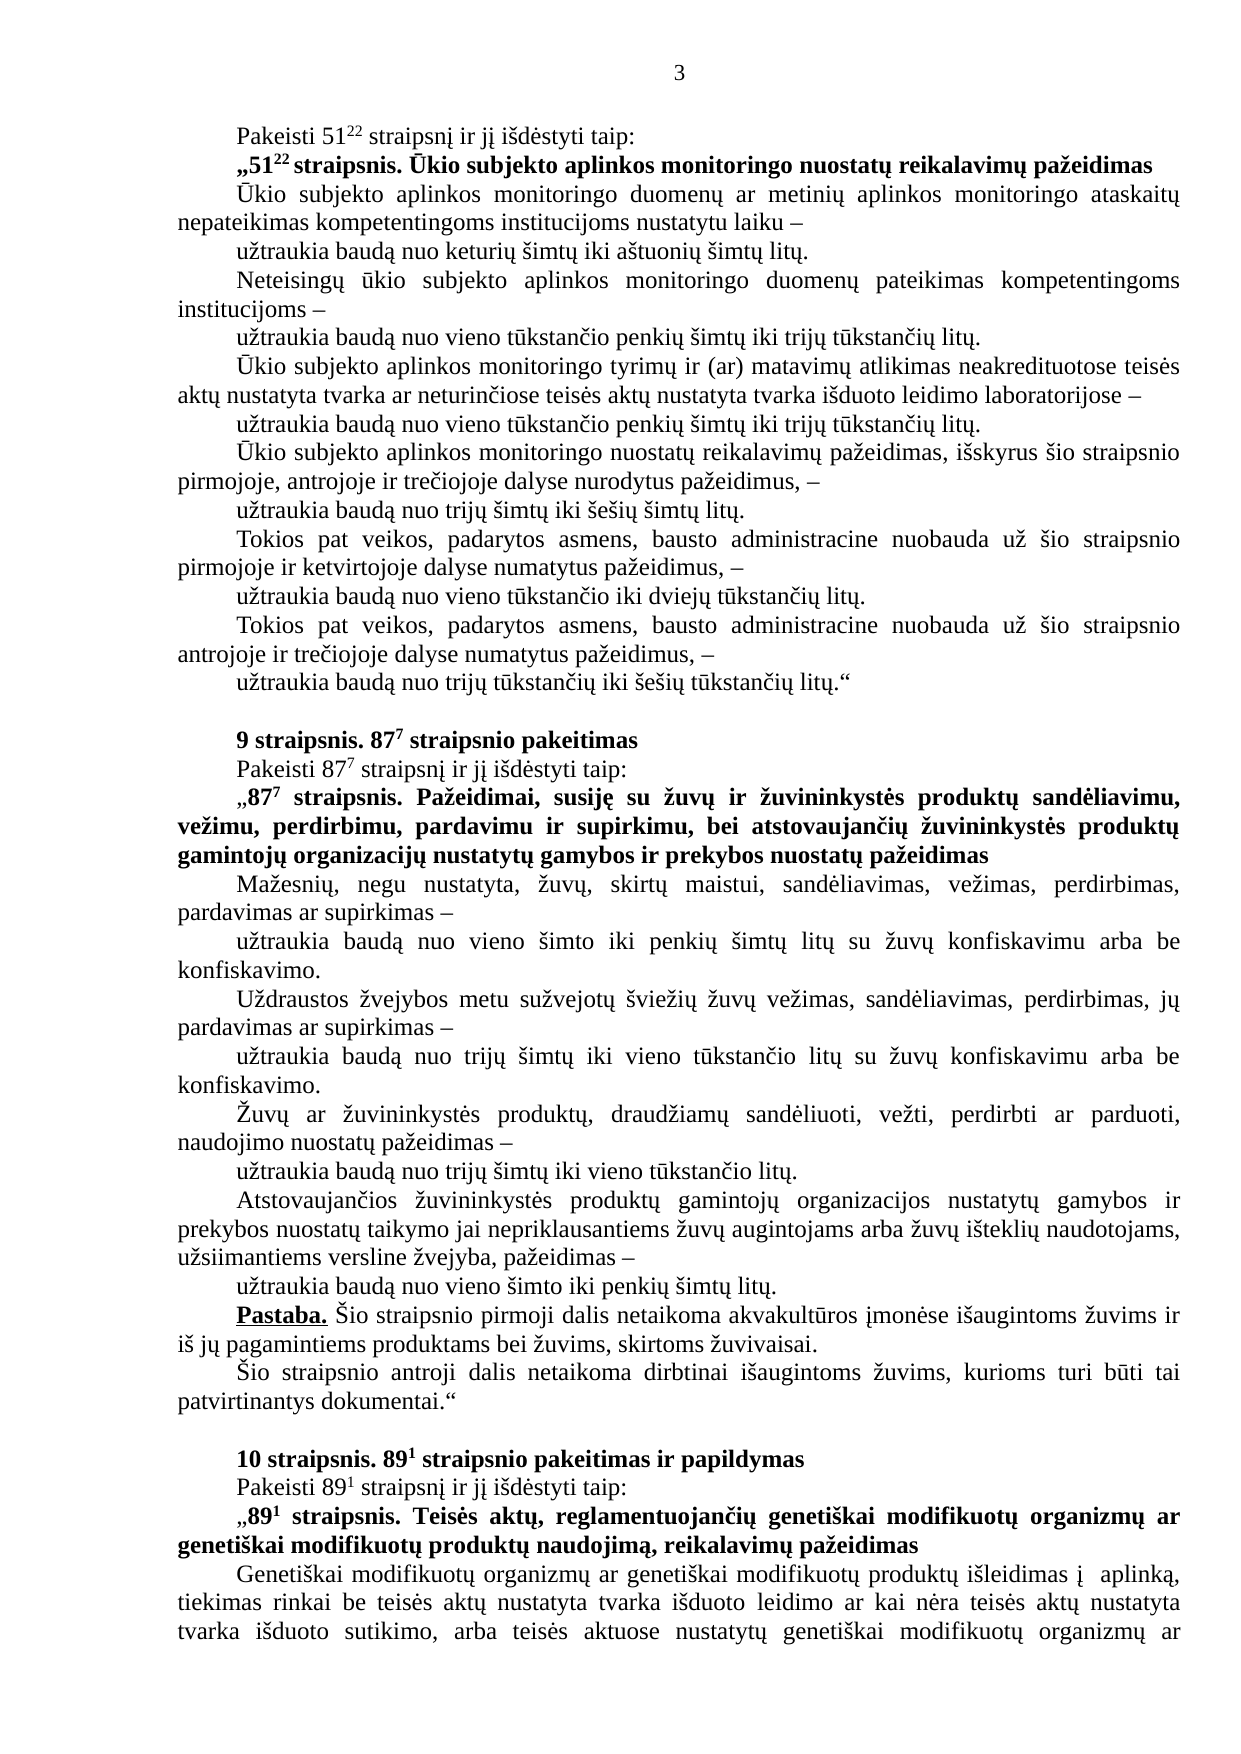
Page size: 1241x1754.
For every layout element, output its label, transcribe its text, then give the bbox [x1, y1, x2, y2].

text užtraukia baudą nuo vieno šimto iki penkių šimtų litų su žuvų konfiskavimu arba be konfiskavimo. [177, 926, 1181, 984]
text Žuvų ar žuvininkystės produktų, draudžiamų sandėliuoti, vežti, perdirbti ar parduoti, naudojimo nuostatų pažeidimas – [177, 1099, 1181, 1156]
text Ūkio subjekto aplinkos monitoringo nuostatų reikalavimų pažeidimas, išskyrus šio straipsnio pirmojoje, antrojoje ir trečiojoje dalyse nurodytus pažeidimus, – [177, 437, 1181, 495]
text užtraukia baudą nuo vieno šimto iki penkių šimtų litų. [177, 1271, 1181, 1300]
text užtraukia baudą nuo vieno tūkstančio penkių šimtų iki trijų tūkstančių litų. [177, 322, 1181, 351]
text Ūkio subjekto aplinkos monitoringo tyrimų ir (ar) matavimų atlikimas neakredituotose teisės aktų nustatyta tvarka ar neturinčiose teisės aktų nustatyta tvarka išduoto leidimo laboratorijose – [177, 351, 1181, 409]
text Uždraustos žvejybos metu sužvejotų šviežių žuvų vežimas, sandėliavimas, perdirbimas, jų pardavimas ar supirkimas – [177, 984, 1181, 1041]
text užtraukia baudą nuo keturių šimtų iki aštuonių šimtų litų. [177, 236, 1181, 265]
text Genetiškai modifikuotų organizmų ar genetiškai modifikuotų produktų išleidimas į aplinką, tiekimas rinkai be teisės aktų nustatyta tvarka išduoto leidimo ar kai nėra teisės aktų nustatyta tvarka išduoto sutikimo, arba teisės aktuose nustatytų genetiškai modifikuotų organizmų ar [177, 1559, 1181, 1645]
text Pakeisti 5122 straipsnį ir jį išdėstyti taip: [177, 112, 1181, 150]
text „877 straipsnis. Pažeidimai, susiję su žuvų ir žuvininkystės produktų sandėliavimu, vežimu, perdirbimu, pardavimu ir supirkimu, bei atstovaujančių žuvininkystės produktų gamintojų organizacijų nustatytų gamybos ir prekybos nuostatų pažeidimas [177, 782, 1181, 869]
text Mažesnių, negu nustatyta, žuvų, skirtų maistui, sandėliavimas, vežimas, perdirbimas, pardavimas ar supirkimas – [177, 869, 1181, 926]
text užtraukia baudą nuo trijų šimtų iki vieno tūkstančio litų su žuvų konfiskavimu arba be konfiskavimo. [177, 1041, 1181, 1099]
text 10 straipsnis. 891 straipsnio pakeitimas ir papildymas [177, 1444, 1181, 1472]
text užtraukia baudą nuo trijų tūkstančių iki šešių tūkstančių litų.“ [177, 667, 1181, 696]
text Pakeisti 891 straipsnį ir jį išdėstyti taip: [177, 1472, 1181, 1501]
text Šio straipsnio antroji dalis netaikoma dirbtinai išaugintoms žuvims, kurioms turi būti tai patvirtinantys dokumentai.“ [177, 1357, 1181, 1415]
text „5122 straipsnis. Ūkio subjekto aplinkos monitoringo nuostatų reikalavimų pažeidimas [177, 150, 1181, 179]
text Atstovaujančios žuvininkystės produktų gamintojų organizacijos nustatytų gamybos ir prekybos nuostatų taikymo jai nepriklausantiems žuvų augintojams arba žuvų išteklių naudotojams, užsiimantiems versline žvejyba, pažeidimas – [177, 1185, 1181, 1271]
text „891 straipsnis. Teisės aktų, reglamentuojančių genetiškai modifikuotų organizmų ar genetiškai modifikuotų produktų naudojimą, reikalavimų pažeidimas [177, 1501, 1181, 1559]
text Pastaba. Šio straipsnio pirmoji dalis netaikoma akvakultūros įmonėse išaugintoms žuvims ir iš jų pagamintiems produktams bei žuvims, skirtoms žuvivaisai. [177, 1300, 1181, 1357]
text Pakeisti 877 straipsnį ir jį išdėstyti taip: [177, 754, 1181, 782]
text 9 straipsnis. 877 straipsnio pakeitimas [177, 725, 1181, 754]
text užtraukia baudą nuo vieno tūkstančio iki dviejų tūkstančių litų. [177, 581, 1181, 610]
text Neteisingų ūkio subjekto aplinkos monitoringo duomenų pateikimas kompetentingoms institucijoms – [177, 265, 1181, 322]
text užtraukia baudą nuo trijų šimtų iki vieno tūkstančio litų. [177, 1156, 1181, 1185]
text Tokios pat veikos, padarytos asmens, bausto administracine nuobauda už šio straipsnio antrojoje ir trečiojoje dalyse numatytus pažeidimus, – [177, 610, 1181, 667]
text užtraukia baudą nuo vieno tūkstančio penkių šimtų iki trijų tūkstančių litų. [177, 409, 1181, 437]
text Tokios pat veikos, padarytos asmens, bausto administracine nuobauda už šio straipsnio pirmojoje ir ketvirtojoje dalyse numatytus pažeidimus, – [177, 524, 1181, 581]
text užtraukia baudą nuo trijų šimtų iki šešių šimtų litų. [177, 495, 1181, 524]
text Ūkio subjekto aplinkos monitoringo duomenų ar metinių aplinkos monitoringo ataskaitų nepateikimas kompetentingoms institucijoms nustatytu laiku – [177, 179, 1181, 236]
